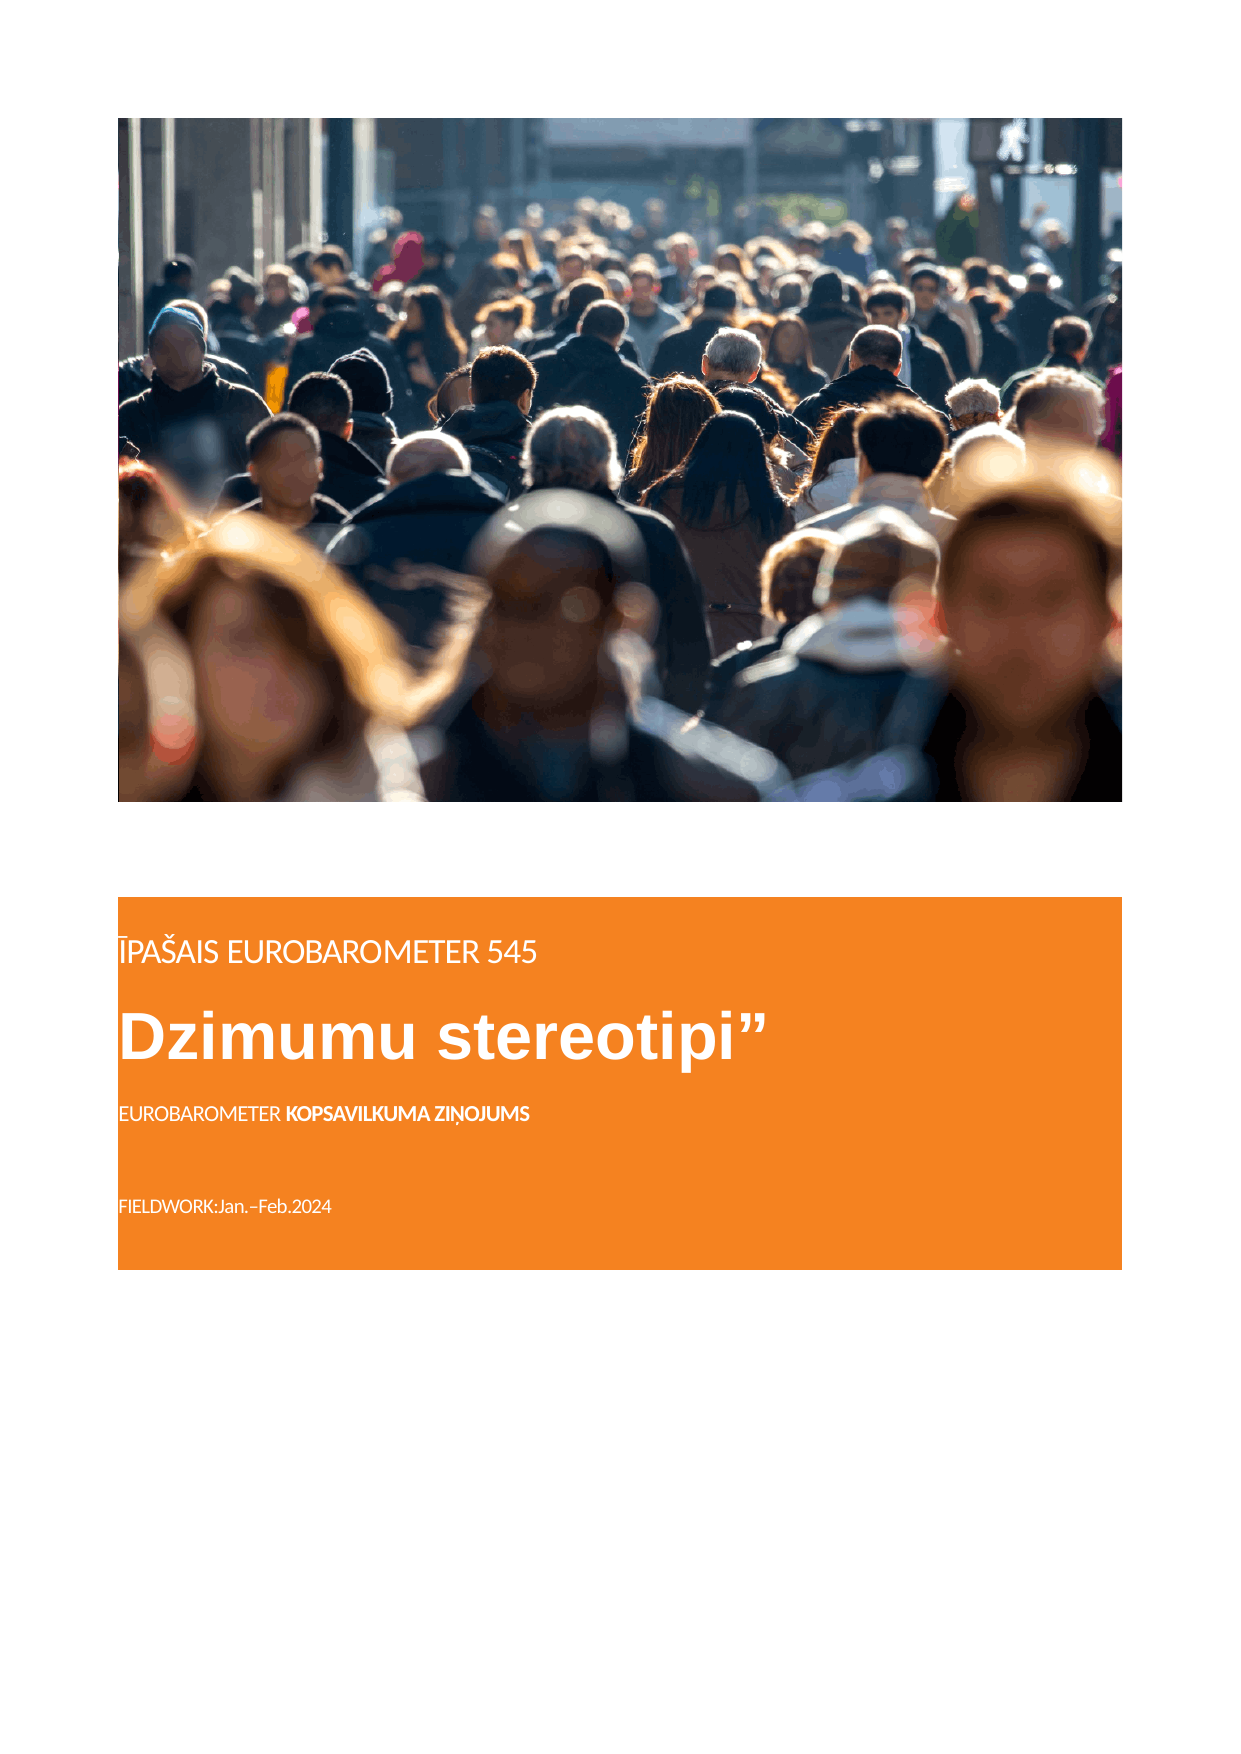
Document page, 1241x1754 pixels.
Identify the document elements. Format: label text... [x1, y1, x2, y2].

text EUROBAROMETER KOPSAVILKUMA ZIŅOJUMS [118, 1091, 1122, 1129]
text Dzimumu stereotipi” [118, 993, 1122, 1076]
text FIELDWORK:Jan.–Feb.2024 [118, 1136, 1122, 1233]
text ĪPAŠAIS EUROBAROMETER 545 [118, 897, 1122, 980]
picture [118, 118, 1123, 802]
